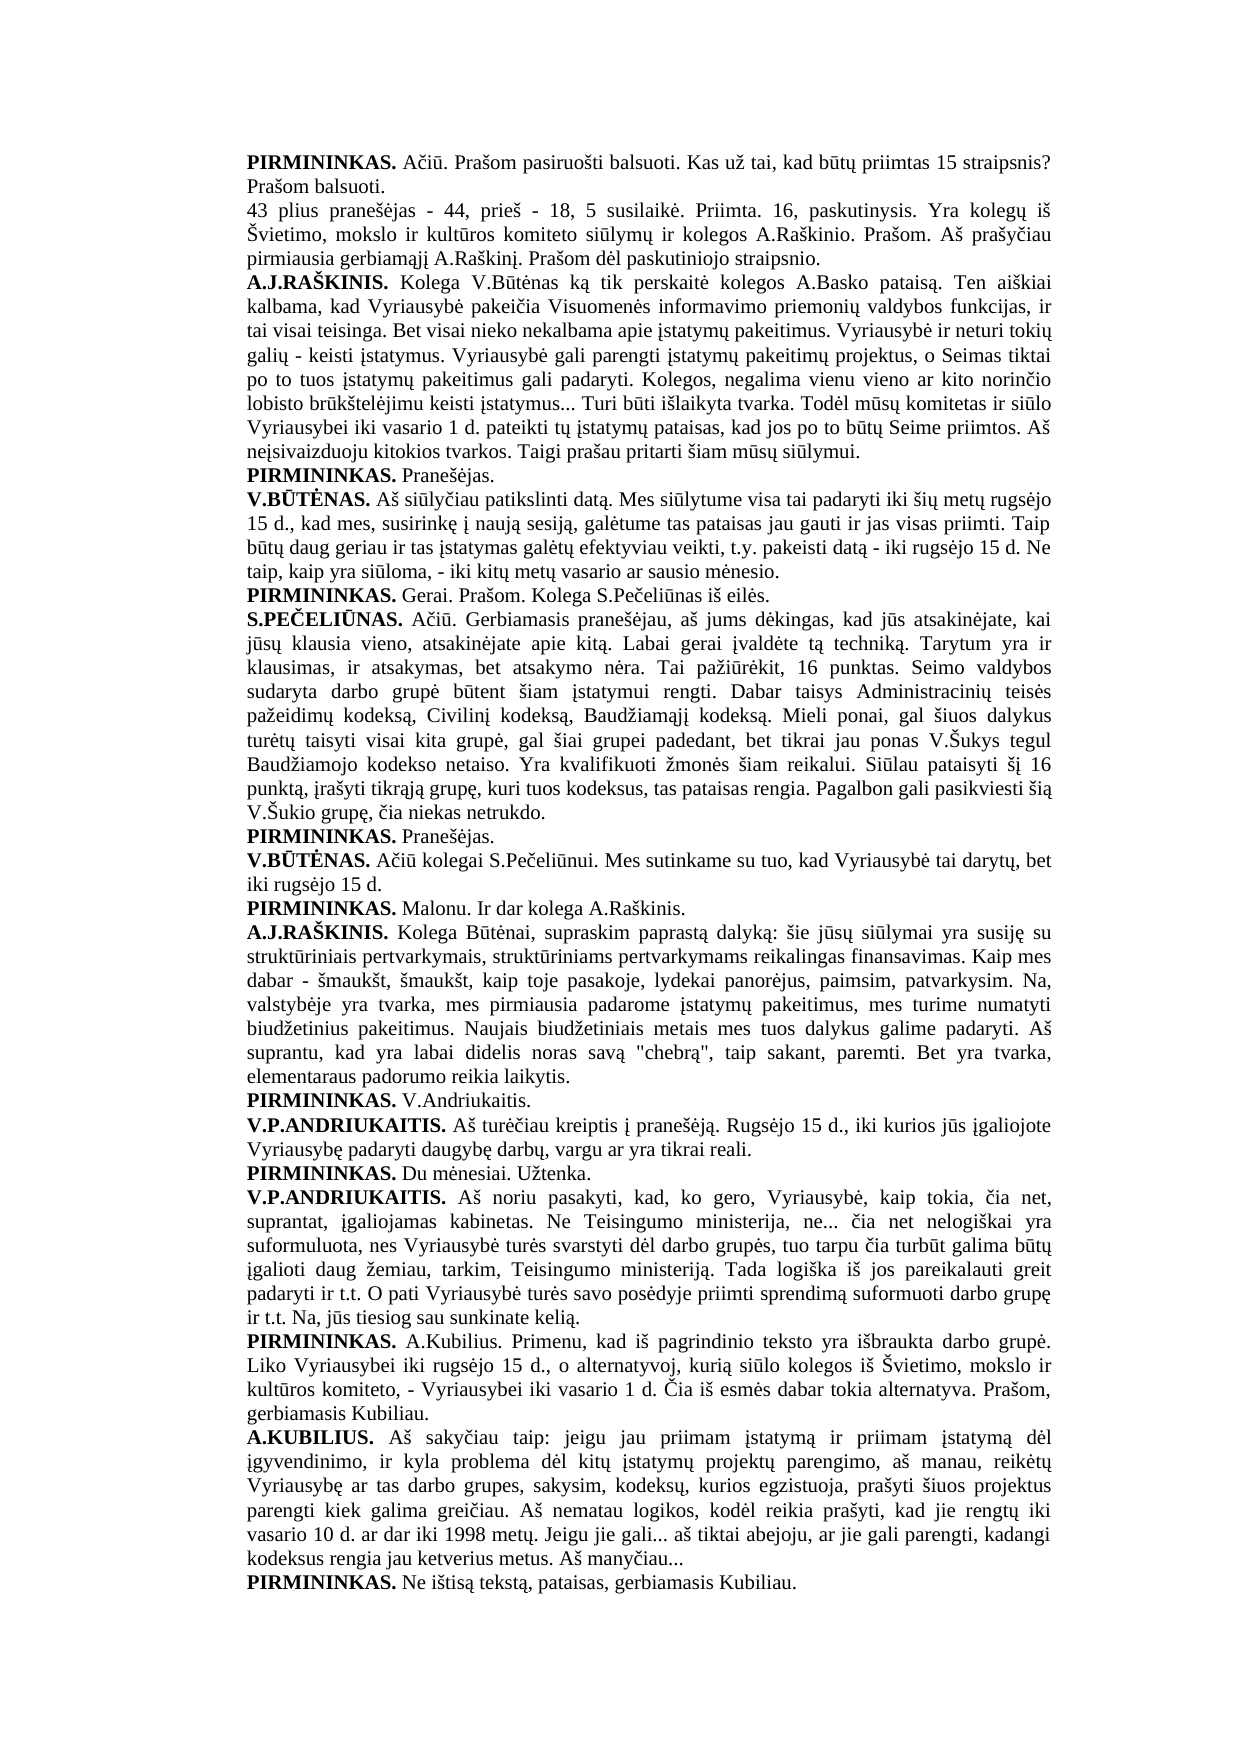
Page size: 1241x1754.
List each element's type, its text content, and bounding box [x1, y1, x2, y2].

text S.PEČELIŪNAS. Ačiū. Gerbiamasis pranešėjau, aš jums dėkingas, kad jūs atsakinėjate, kai jūsų klausia vieno, atsakinėjate apie kitą. Labai gerai įvaldėte tą techniką. Tarytum yra ir klausimas, ir atsakymas, bet atsakymo nėra. Tai pažiūrėkit, 16 punktas. Seimo valdybos sudaryta darbo grupė būtent šiam įstatymui rengti. Dabar taisys Administracinių teisės pažeidimų kodeksą, Civilinį kodeksą, Baudžiamąjį kodeksą. Mieli ponai, gal šiuos dalykus turėtų taisyti visai kita grupė, gal šiai grupei padedant, bet tikrai jau ponas V.Šukys tegul Baudžiamojo kodekso netaiso. Yra kvalifikuoti žmonės šiam reikalui. Siūlau pataisyti šį 16 punktą, įrašyti tikrąją grupę, kuri tuos kodeksus, tas pataisas rengia. Pagalbon gali pasikviesti šią V.Šukio grupę, čia niekas netrukdo. [247, 607, 1053, 824]
text V.P.ANDRIUKAITIS. Aš noriu pasakyti, kad, ko gero, Vyriausybė, kaip tokia, čia net, suprantat, įgaliojamas kabinetas. Ne Teisingumo ministerija, ne... čia net nelogiškai yra suformuluota, nes Vyriausybė turės svarstyti dėl darbo grupės, tuo tarpu čia turbūt galima būtų įgalioti daug žemiau, tarkim, Teisingumo ministeriją. Tada logiška iš jos pareikalauti greit padaryti ir t.t. O pati Vyriausybė turės savo posėdyje priimti sprendimą suformuoti darbo grupę ir t.t. Na, jūs tiesiog sau sunkinate kelią. [247, 1185, 1053, 1329]
text A.J.RAŠKINIS. Kolega Būtėnai, supraskim paprastą dalyką: šie jūsų siūlymai yra susiję su struktūriniais pertvarkymais, struktūriniams pertvarkymams reikalingas finansavimas. Kaip mes dabar - šmaukšt, šmaukšt, kaip toje pasakoje, lydekai panorėjus, paimsim, patvarkysim. Na, valstybėje yra tvarka, mes pirmiausia padarome įstatymų pakeitimus, mes turime numatyti biudžetinius pakeitimus. Naujais biudžetiniais metais mes tuos dalykus galime padaryti. Aš suprantu, kad yra labai didelis noras savą "chebrą", taip sakant, paremti. Bet yra tvarka, elementaraus padorumo reikia laikytis. [247, 920, 1053, 1088]
text PIRMININKAS. V.Andriukaitis. [247, 1088, 1053, 1112]
text PIRMININKAS. Gerai. Prašom. Kolega S.Pečeliūnas iš eilės. [247, 583, 1053, 607]
text PIRMININKAS. Pranešėjas. [247, 824, 1053, 848]
text PIRMININKAS. A.Kubilius. Primenu, kad iš pagrindinio teksto yra išbraukta darbo grupė. Liko Vyriausybei iki rugsėjo 15 d., o alternatyvoj, kurią siūlo kolegos iš Švietimo, mokslo ir kultūros komiteto, - Vyriausybei iki vasario 1 d. Čia iš esmės dabar tokia alternatyva. Prašom, gerbiamasis Kubiliau. [247, 1329, 1053, 1425]
text PIRMININKAS. Pranešėjas. [247, 463, 1053, 487]
text A.KUBILIUS. Aš sakyčiau taip: jeigu jau priimam įstatymą ir priimam įstatymą dėl įgyvendinimo, ir kyla problema dėl kitų įstatymų projektų parengimo, aš manau, reikėtų Vyriausybę ar tas darbo grupes, sakysim, kodeksų, kurios egzistuoja, prašyti šiuos projektus parengti kiek galima greičiau. Aš nematau logikos, kodėl reikia prašyti, kad jie rengtų iki vasario 10 d. ar dar iki 1998 metų. Jeigu jie gali... aš tiktai abejoju, ar jie gali parengti, kadangi kodeksus rengia jau ketverius metus. Aš manyčiau... [247, 1425, 1053, 1570]
text A.J.RAŠKINIS. Kolega V.Būtėnas ką tik perskaitė kolegos A.Basko pataisą. Ten aiškiai kalbama, kad Vyriausybė pakeičia Visuomenės informavimo priemonių valdybos funkcijas, ir tai visai teisinga. Bet visai nieko nekalbama apie įstatymų pakeitimus. Vyriausybė ir neturi tokių galių - keisti įstatymus. Vyriausybė gali parengti įstatymų pakeitimų projektus, o Seimas tiktai po to tuos įstatymų pakeitimus gali padaryti. Kolegos, negalima vienu vieno ar kito norinčio lobisto brūkštelėjimu keisti įstatymus... Turi būti išlaikyta tvarka. Todėl mūsų komitetas ir siūlo Vyriausybei iki vasario 1 d. pateikti tų įstatymų pataisas, kad jos po to būtų Seime priimtos. Aš neįsivaizduoju kitokios tvarkos. Taigi prašau pritarti šiam mūsų siūlymui. [247, 270, 1053, 463]
text V.BŪTĖNAS. Aš siūlyčiau patikslinti datą. Mes siūlytume visa tai padaryti iki šių metų rugsėjo 15 d., kad mes, susirinkę į naują sesiją, galėtume tas pataisas jau gauti ir jas visas priimti. Taip būtų daug geriau ir tas įstatymas galėtų efektyviau veikti, t.y. pakeisti datą - iki rugsėjo 15 d. Ne taip, kaip yra siūloma, - iki kitų metų vasario ar sausio mėnesio. [247, 487, 1053, 583]
text PIRMININKAS. Ne ištisą tekstą, pataisas, gerbiamasis Kubiliau. [247, 1570, 1053, 1594]
text V.BŪTĖNAS. Ačiū kolegai S.Pečeliūnui. Mes sutinkame su tuo, kad Vyriausybė tai darytų, bet iki rugsėjo 15 d. [247, 848, 1053, 896]
text V.P.ANDRIUKAITIS. Aš turėčiau kreiptis į pranešėją. Rugsėjo 15 d., iki kurios jūs įgaliojote Vyriausybę padaryti daugybę darbų, vargu ar yra tikrai reali. [247, 1112, 1053, 1161]
text PIRMININKAS. Du mėnesiai. Užtenka. [247, 1161, 1053, 1185]
text PIRMININKAS. Malonu. Ir dar kolega A.Raškinis. [247, 896, 1053, 920]
text PIRMININKAS. Ačiū. Prašom pasiruošti balsuoti. Kas už tai, kad būtų priimtas 15 straipsnis? Prašom balsuoti. [247, 150, 1053, 198]
text 43 plius pranešėjas - 44, prieš - 18, 5 susilaikė. Priimta. 16, paskutinysis. Yra kolegų iš Švietimo, mokslo ir kultūros komiteto siūlymų ir kolegos A.Raškinio. Prašom. Aš prašyčiau pirmiausia gerbiamąjį A.Raškinį. Prašom dėl paskutiniojo straipsnio. [247, 198, 1053, 270]
